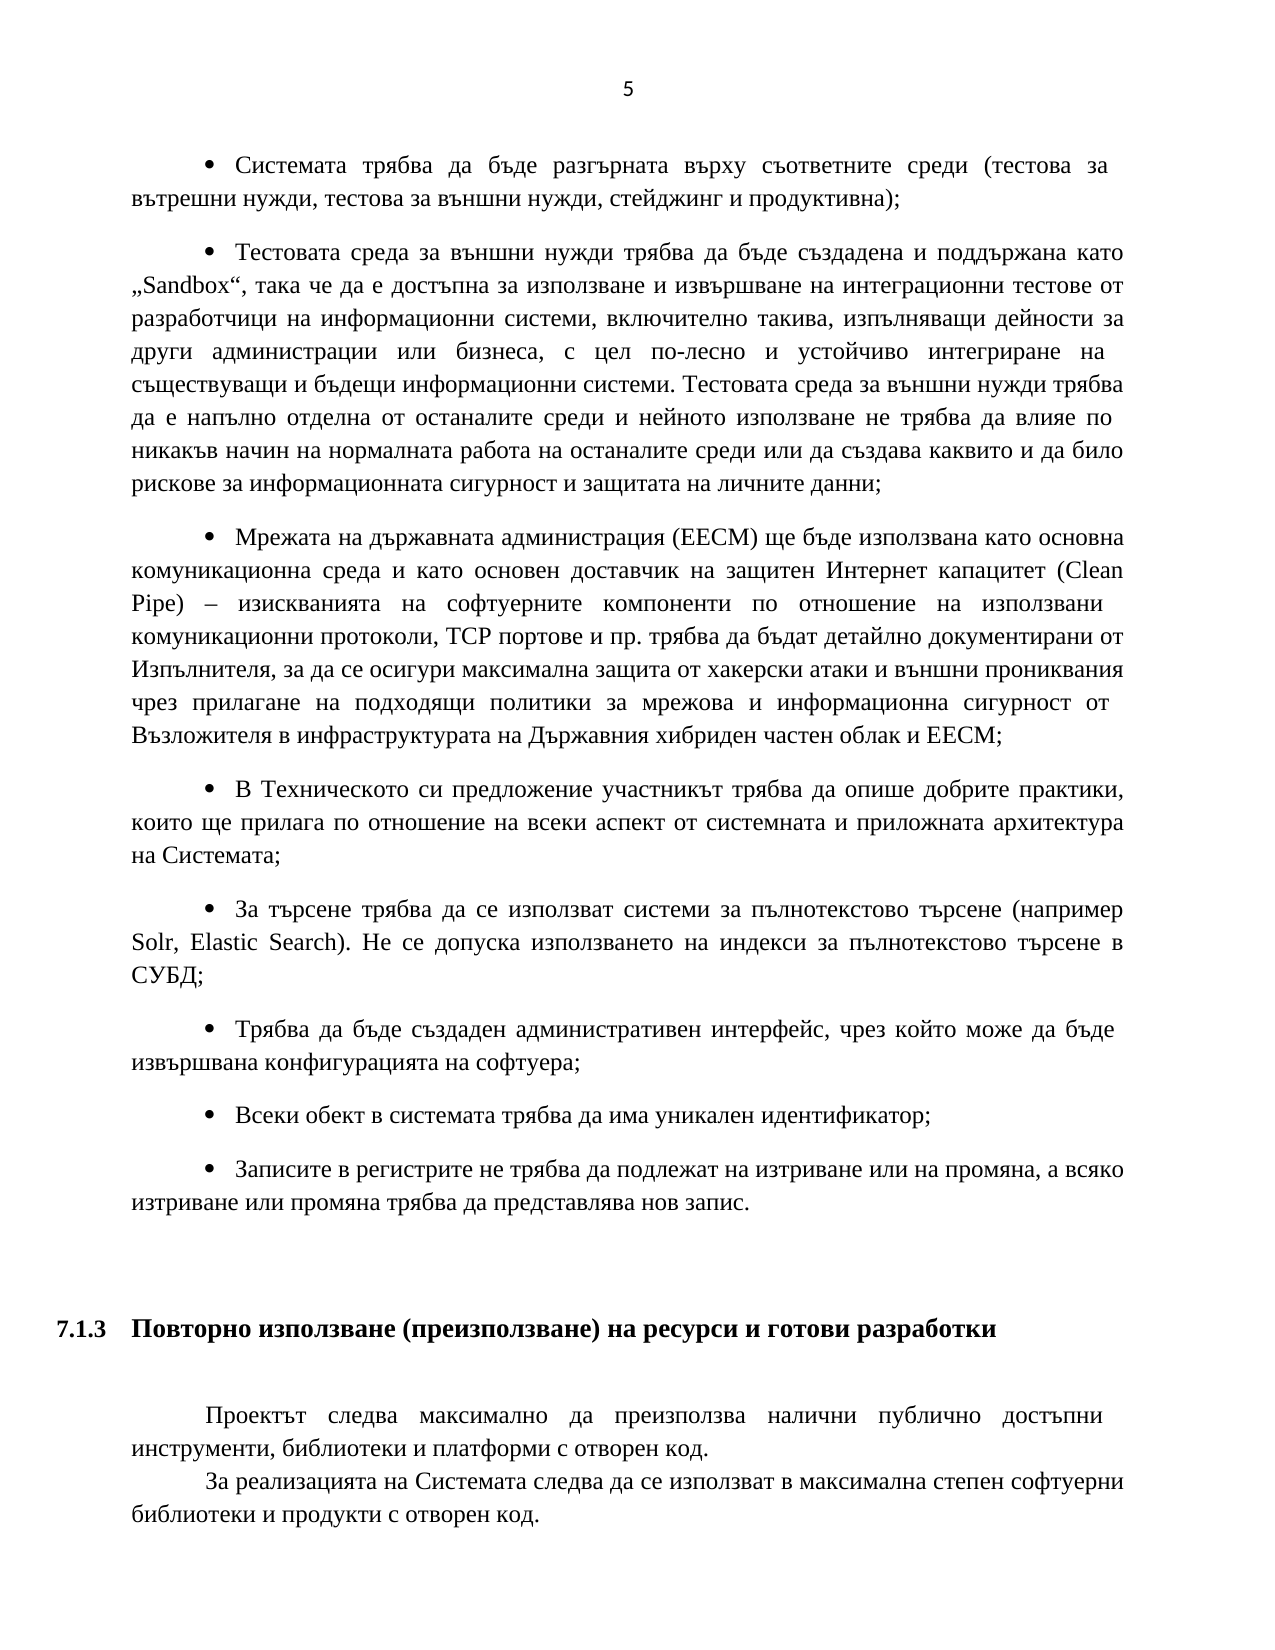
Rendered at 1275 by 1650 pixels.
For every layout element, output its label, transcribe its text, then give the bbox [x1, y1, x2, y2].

list Трябва да бъде създаден административен интерфейс, чрез който може да бъде извършвана конфигурацията на софтуера; [131, 1014, 1125, 1075]
list Мрежата на държавната администрация (ЕЕСМ) ще бъде използвана като основна комуникационна среда и като основен доставчик на защитен Интернет капацитет (Clean Pipe) – изискванията на софтуерните компоненти по отношение на използвани комуникационни протоколи, TCP портове и пр. трябва да бъдат детайлно документирани от Изпълнителя, за да се осигури максимална защита от хакерски атаки и външни прониквания чрез прилагане на подходящи политики за мрежова и информационна сигурност от Възложителя в инфраструктурата на Държавния хибриден частен облак и ЕЕСМ; [131, 522, 1125, 749]
list Всеки обект в системата трябва да има уникален идентификатор; [131, 1101, 1125, 1129]
subtitle Повторно използване (преизползване) на ресурси и готови разработки [56, 1312, 1125, 1343]
list Системата трябва да бъде разгърната върху съответните среди (тестова за вътрешни нужди, тестова за външни нужди, стейджинг и продуктивна); [131, 150, 1125, 212]
list В Техническото си предложение участникът трябва да опише добрите практики, които ще прилага по отношение на всеки аспект от системната и приложната архитектура на Системата; [131, 774, 1125, 869]
list Записите в регистрите не трябва да подлежат на изтриване или на промяна, а всяко изтриване или промяна трябва да представлява нов запис. [131, 1154, 1125, 1216]
text За реализацията на системата следва да се използват в максимална степен софтуерни библиотеки и продукти с отворен код. [131, 1466, 1125, 1528]
list Тестовата среда за външни нужди трябва да бъде създадена и поддържана като „Sandbox“, така че да е достъпна за използване и извършване на интеграционни тестове от разработчици на информационни системи, включително такива, изпълняващи дейности за други администрации или бизнеса, с цел по-лесно и устойчиво интегриране на съществуващи и бъдещи информационни системи. Тестовата среда за външни нужди трябва да е напълно отделна от останалите среди и нейното използване не трябва да влияе по никакъв начин на нормалната работа на останалите среди или да създава каквито и да било рискове за информационната сигурност и защитата на личните данни; [131, 237, 1125, 497]
list За търсене трябва да се използват системи за пълнотекстово търсене (например Solr, Elastic Search). Не се допуска използването на индекси за пълнотекстово търсене в СУБД; [131, 894, 1125, 988]
text Проектът следва максимално да преизползва налични публично достъпни инструменти, библиотеки и платформи с отворен код. [131, 1400, 1125, 1462]
